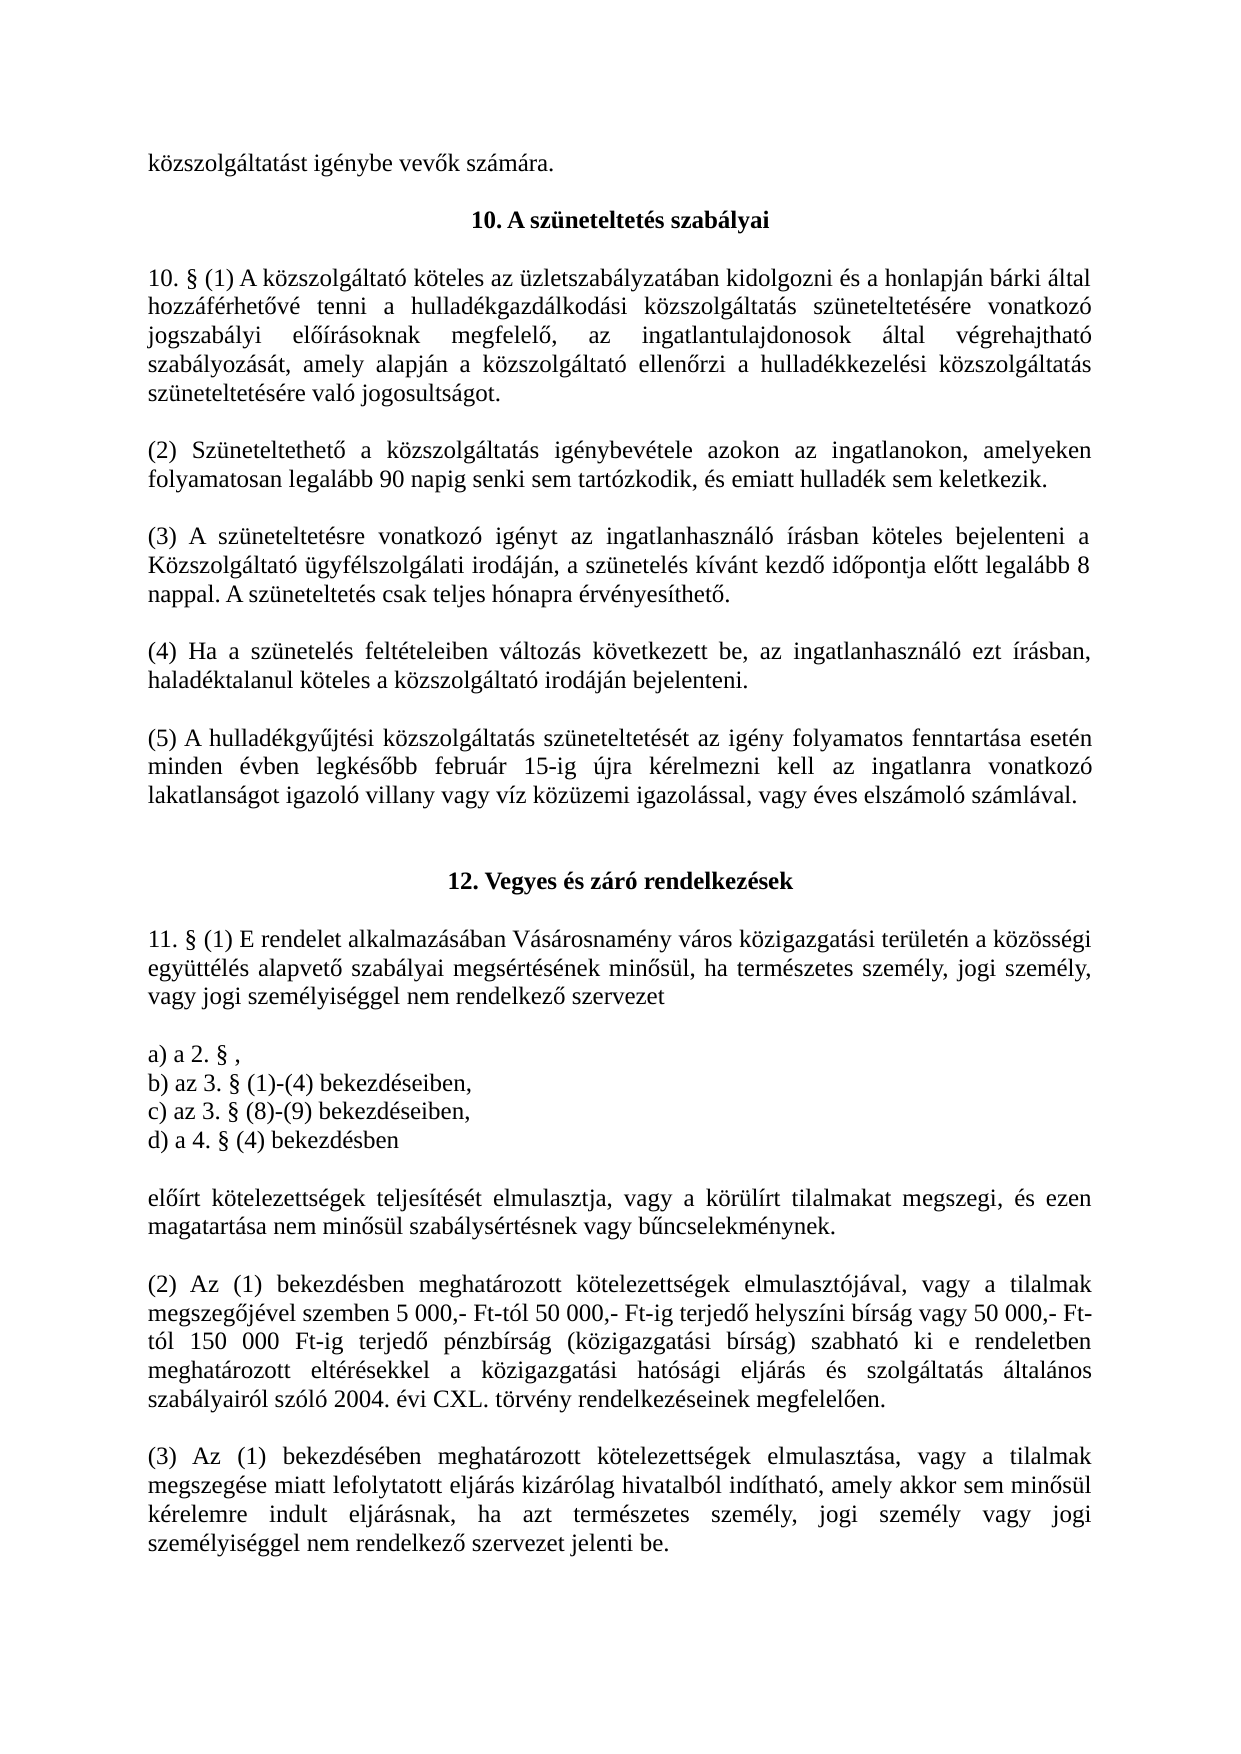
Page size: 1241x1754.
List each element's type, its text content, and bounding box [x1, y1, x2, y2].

text (3) Az (1) bekezdésében meghatározott kötelezettségek elmulasztása, vagy a tilalmak megszegése miatt lefolytatott eljárás kizárólag hivatalból indítható, amely akkor sem minősül kérelemre indult eljárásnak, ha azt természetes személy, jogi személy vagy jogi személyiséggel nem rendelkező szervezet jelenti be. [148, 1441, 1093, 1556]
text (2) Az (1) bekezdésben meghatározott kötelezettségek elmulasztójával, vagy a tilalmak megszegőjével szemben 5 000,- Ft-tól 50 000,- Ft-ig terjedő helyszíni bírság vagy 50 000,- Ft-tól 150 000 Ft-ig terjedő pénzbírság (közigazgatási bírság) szabható ki e rendeletben meghatározott eltérésekkel a közigazgatási hatósági eljárás és szolgáltatás általános szabályairól szóló 2004. évi CXL. törvény rendelkezéseinek megfelelően. [148, 1269, 1093, 1413]
text közszolgáltatást igénybe vevők számára. [148, 148, 1093, 176]
text b) az 3. § (1)-(4) bekezdéseiben, [148, 1068, 1093, 1096]
text a) a 2. § , [148, 1039, 1093, 1068]
text 12. Vegyes és záró rendelkezések [148, 866, 1093, 895]
text 11. § (1) E rendelet alkalmazásában Vásárosnamény város közigazgatási területén a közösségi együttélés alapvető szabályai megsértésének minősül, ha természetes személy, jogi személy, vagy jogi személyiséggel nem rendelkező szervezet [148, 924, 1093, 1010]
text 10. A szüneteltetés szabályai [148, 205, 1093, 234]
text (5) A hulladékgyűjtési közszolgáltatás szüneteltetését az igény folyamatos fenntartása esetén minden évben legkésőbb február 15-ig újra kérelmezni kell az ingatlanra vonatkozó lakatlanságot igazoló villany vagy víz közüzemi igazolással, vagy éves elszámoló számlával. [148, 723, 1093, 809]
text (2) Szüneteltethető a közszolgáltatás igénybevétele azokon az ingatlanokon, amelyeken folyamatosan legalább 90 napig senki sem tartózkodik, és emiatt hulladék sem keletkezik. [148, 435, 1093, 493]
text (3) A szüneteltetésre vonatkozó igényt az ingatlanhasználó írásban köteles bejelenteni a Közszolgáltató ügyfélszolgálati irodáján, a szünetelés kívánt kezdő időpontja előtt legalább 8 nappal. A szüneteltetés csak teljes hónapra érvényesíthető. [148, 521, 1091, 608]
text c) az 3. § (8)-(9) bekezdéseiben, [148, 1096, 1093, 1125]
text d) a 4. § (4) bekezdésben [148, 1125, 1093, 1154]
text előírt kötelezettségek teljesítését elmulasztja, vagy a körülírt tilalmakat megszegi, és ezen magatartása nem minősül szabálysértésnek vagy bűncselekménynek. [148, 1183, 1093, 1240]
text 10. § (1) A közszolgáltató köteles az üzletszabályzatában kidolgozni és a honlapján bárki által hozzáférhetővé tenni a hulladékgazdálkodási közszolgáltatás szüneteltetésére vonatkozó jogszabályi előírásoknak megfelelő, az ingatlantulajdonosok által végrehajtható szabályozását, amely alapján a közszolgáltató ellenőrzi a hulladékkezelési közszolgáltatás szüneteltetésére való jogosultságot. [148, 263, 1093, 406]
text (4) Ha a szünetelés feltételeiben változás következett be, az ingatlanhasználó ezt írásban, haladéktalanul köteles a közszolgáltató irodáján bejelenteni. [148, 636, 1093, 694]
